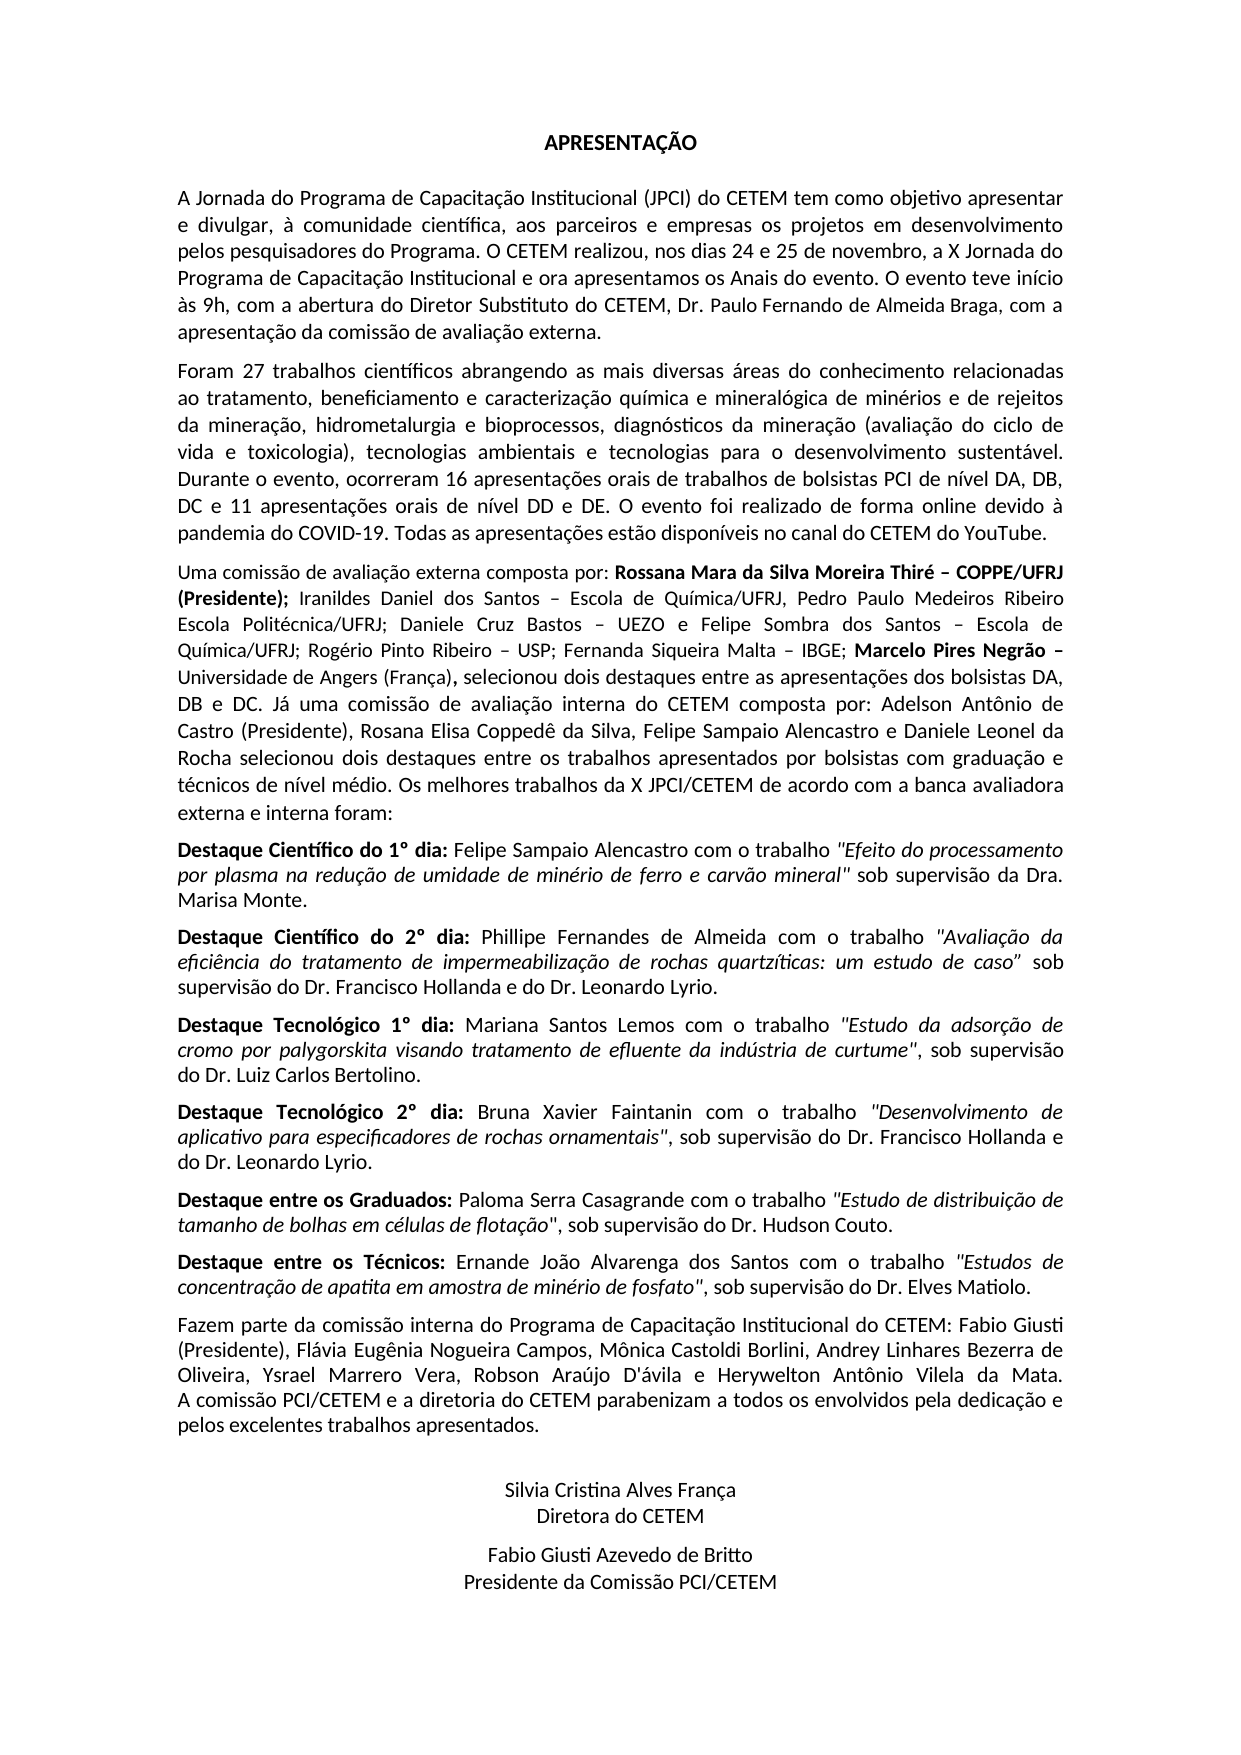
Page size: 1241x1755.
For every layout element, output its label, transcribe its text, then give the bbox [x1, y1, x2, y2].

text Destaque Tecnológico 2º dia: Bruna Xavier Faintanin com o trabalho "Desenvolvimento de aplicativo para especificadores de rochas ornamentais", sob supervisão do Dr. Francisco Hollanda e do Dr. Leonardo Lyrio. [177, 1099, 1064, 1174]
text Destaque Tecnológico 1º dia: Mariana Santos Lemos com o trabalho "Estudo da adsorção de cromo por palygorskita visando tratamento de efluente da indústria de curtume", sob supervisão do Dr. Luiz Carlos Bertolino. [177, 1012, 1064, 1087]
subtitle APRESENTAÇÃO [503, 128, 738, 156]
text Silvia Cristina Alves França Diretora do CETEM [503, 1476, 738, 1529]
text Destaque Científico do 2º dia: Phillipe Fernandes de Almeida com o trabalho "Avaliação da eficiência do tratamento de impermeabilização de rochas quartzíticas: um estudo de caso” sob supervisão do Dr. Francisco Hollanda e do Dr. Leonardo Lyrio. [177, 924, 1064, 999]
text Foram 27 trabalhos científicos abrangendo as mais diversas áreas do conhecimento relacionadas ao tratamento, beneficiamento e caracterização química e mineralógica de minérios e de rejeitos da mineração, hidrometalurgia e bioprocessos, diagnósticos da mineração (avaliação do ciclo de vida e toxicologia), tecnologias ambientais e tecnologias para o desenvolvimento sustentável. Durante o evento, ocorreram 16 apresentações orais de trabalhos de bolsistas PCI de nível DA, DB, DC e 11 apresentações orais de nível DD e DE. O evento foi realizado de forma online devido à pandemia do COVID-19. Todas as apresentações estão disponíveis no canal do CETEM do YouTube. [177, 358, 1064, 546]
text Destaque entre os Técnicos: Ernande João Alvarenga dos Santos com o trabalho "Estudos de concentração de apatita em amostra de minério de fosfato", sob supervisão do Dr. Elves Matiolo. [177, 1249, 1063, 1299]
text Fabio Giusti Azevedo de Britto Presidente da Comissão PCI/CETEM [461, 1541, 779, 1595]
text Destaque entre os Graduados: Paloma Serra Casagrande com o trabalho "Estudo de distribuição de tamanho de bolhas em células de flotação", sob supervisão do Dr. Hudson Couto. [177, 1187, 1064, 1237]
text Uma comissão de avaliação externa composta por: Rossana Mara da Silva Moreira Thiré – COPPE/UFRJ (Presidente); Iranildes Daniel dos Santos – Escola de Química/UFRJ, Pedro Paulo Medeiros Ribeiro Escola Politécnica/UFRJ; Daniele Cruz Bastos – UEZO e Felipe Sombra dos Santos – Escola de Química/UFRJ; Rogério Pinto Ribeiro – USP; Fernanda Siqueira Malta – IBGE; Marcelo Pires Negrão – Universidade de Angers (França), selecionou dois destaques entre as apresentações dos bolsistas DA, DB e DC. Já uma comissão de avaliação interna do CETEM composta por: Adelson Antônio de Castro (Presidente), Rosana Elisa Coppedê da Silva, Felipe Sampaio Alencastro e Daniele Leonel da Rocha selecionou dois destaques entre os trabalhos apresentados por bolsistas com graduação e técnicos de nível médio. Os melhores trabalhos da X JPCI/CETEM de acordo com a banca avaliadora externa e interna foram: [177, 559, 1064, 825]
text Destaque Científico do 1º dia: Felipe Sampaio Alencastro com o trabalho "Efeito do processamento por plasma na redução de umidade de minério de ferro e carvão mineral" sob supervisão da Dra. Marisa Monte. [177, 837, 1064, 912]
text A Jornada do Programa de Capacitação Institucional (JPCI) do CETEM tem como objetivo apresentar e divulgar, à comunidade científica, aos parceiros e empresas os projetos em desenvolvimento pelos pesquisadores do Programa. O CETEM realizou, nos dias 24 e 25 de novembro, a X Jornada do Programa de Capacitação Institucional e ora apresentamos os Anais do evento. O evento teve início às 9h, com a abertura do Diretor Substituto do CETEM, Dr. Paulo Fernando de Almeida Braga, com a apresentação da comissão de avaliação externa. [177, 184, 1064, 345]
text Fazem parte da comissão interna do Programa de Capacitação Institucional do CETEM: Fabio Giusti (Presidente), Flávia Eugênia Nogueira Campos, Mônica Castoldi Borlini, Andrey Linhares Bezerra de Oliveira, Ysrael Marrero Vera, Robson Araújo D'ávila e Herywelton Antônio Vilela da Mata. A comissão PCI/CETEM e a diretoria do CETEM parabenizam a todos os envolvidos pela dedicação e pelos excelentes trabalhos apresentados. [177, 1312, 1064, 1437]
